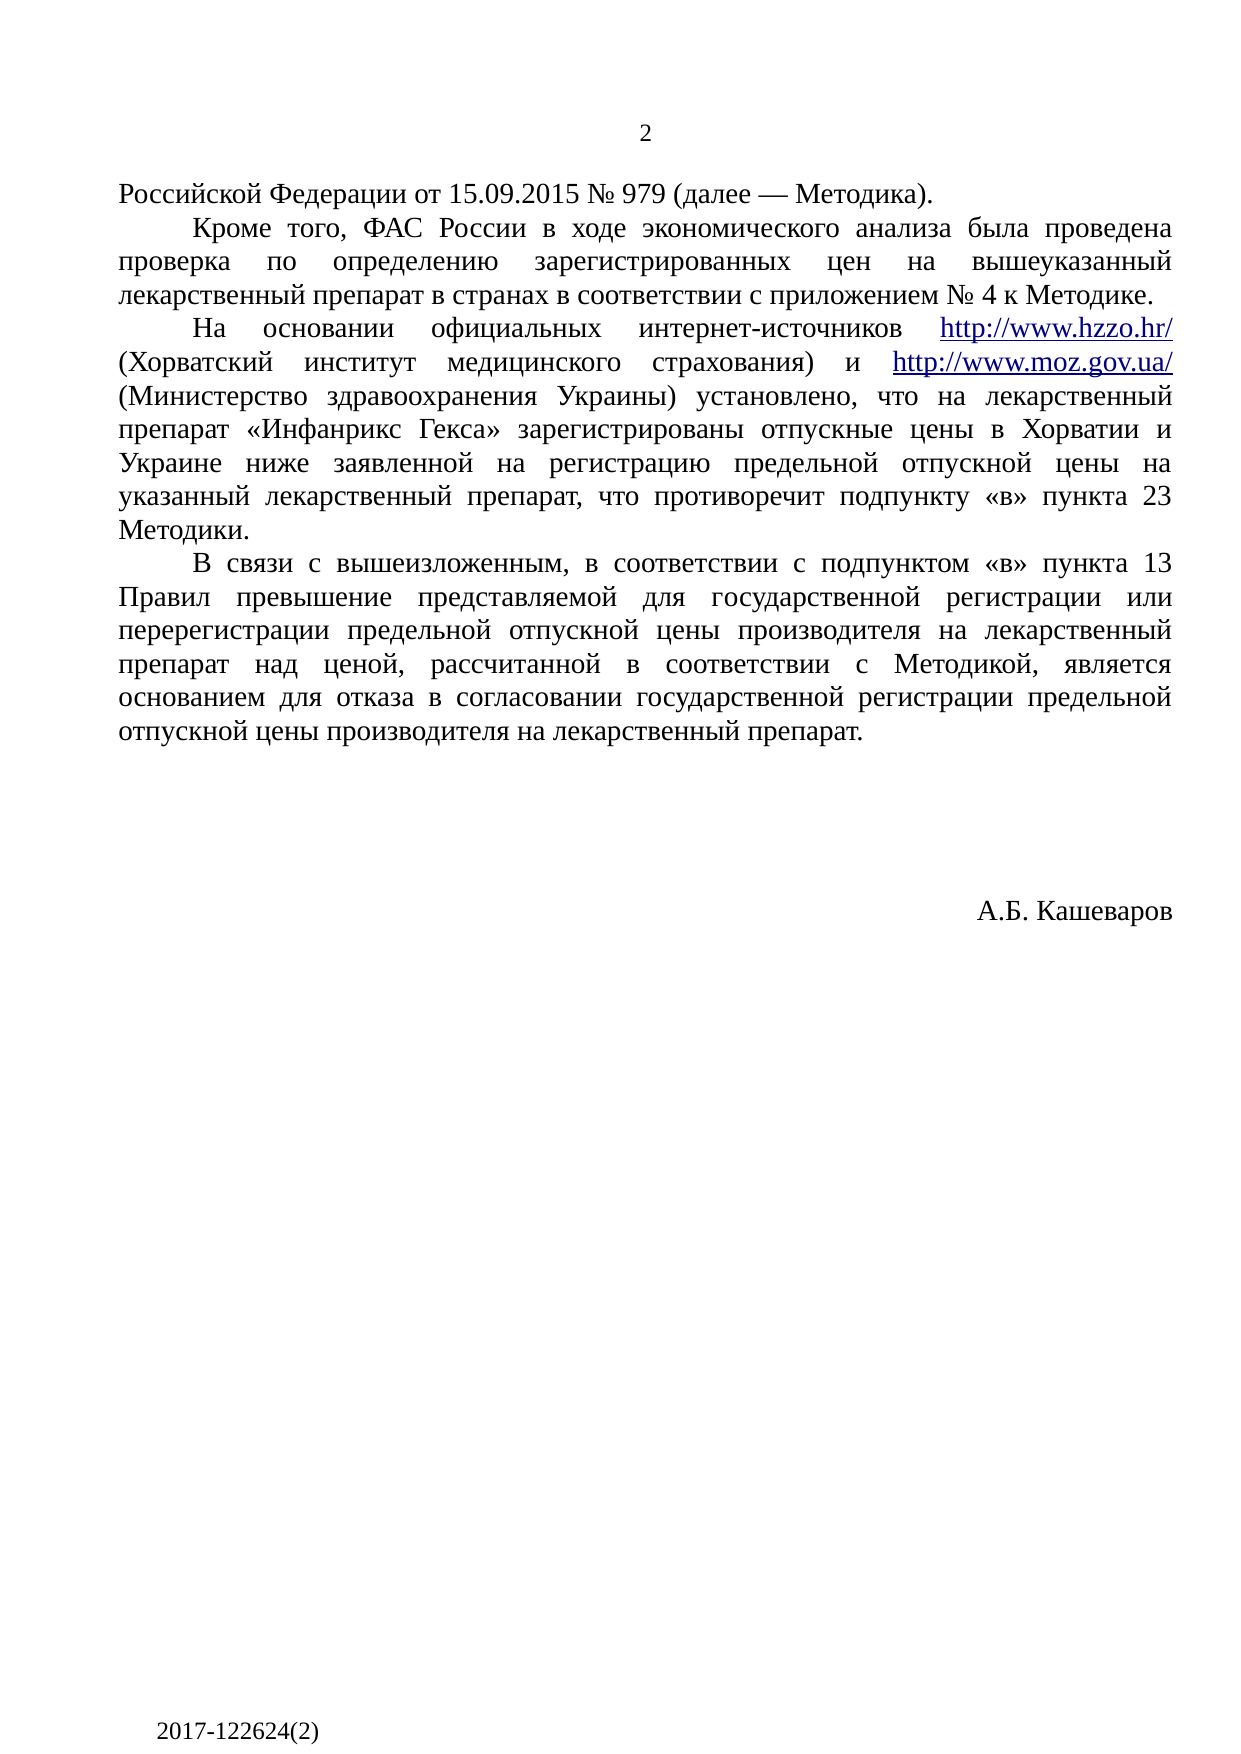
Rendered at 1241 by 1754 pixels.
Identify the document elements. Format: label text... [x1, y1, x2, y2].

text В связи с вышеизложенным, в соответствии с подпунктом «в» пункта 13 Правил превышение представляемой для государственной регистрации или перерегистрации предельной отпускной цены производителя на лекарственный препарат над ценой, рассчитанной в соответствии с Методикой, является основанием для отказа в согласовании государственной регистрации предельной отпускной цены производителя на лекарственный препарат. [118, 545, 1173, 747]
text А.Б. Кашеваров [118, 893, 1173, 927]
text Кроме того, ФАС России в ходе экономического анализа была проведена проверка по определению зарегистрированных цен на вышеуказанный лекарственный препарат в странах в соответствии с приложением № 4 к Методике. [118, 210, 1173, 311]
text На основании официальных интернет-источников http://www.hzzo.hr/ (Хорватский институт медицинского страхования) и http://www.moz.gov.ua/ (Министерство здравоохранения Украины) установлено, что на лекарственный препарат «Инфанрикс Гекса» зарегистрированы отпускные цены в Хорватии и Украине ниже заявленной на регистрацию предельной отпускной цены на указанный лекарственный препарат, что противоречит подпункту «в» пункта 23 Методики. [118, 311, 1173, 545]
text Российской Федерации от 15.09.2015 № 979 (далее — Методика). [118, 176, 1173, 210]
